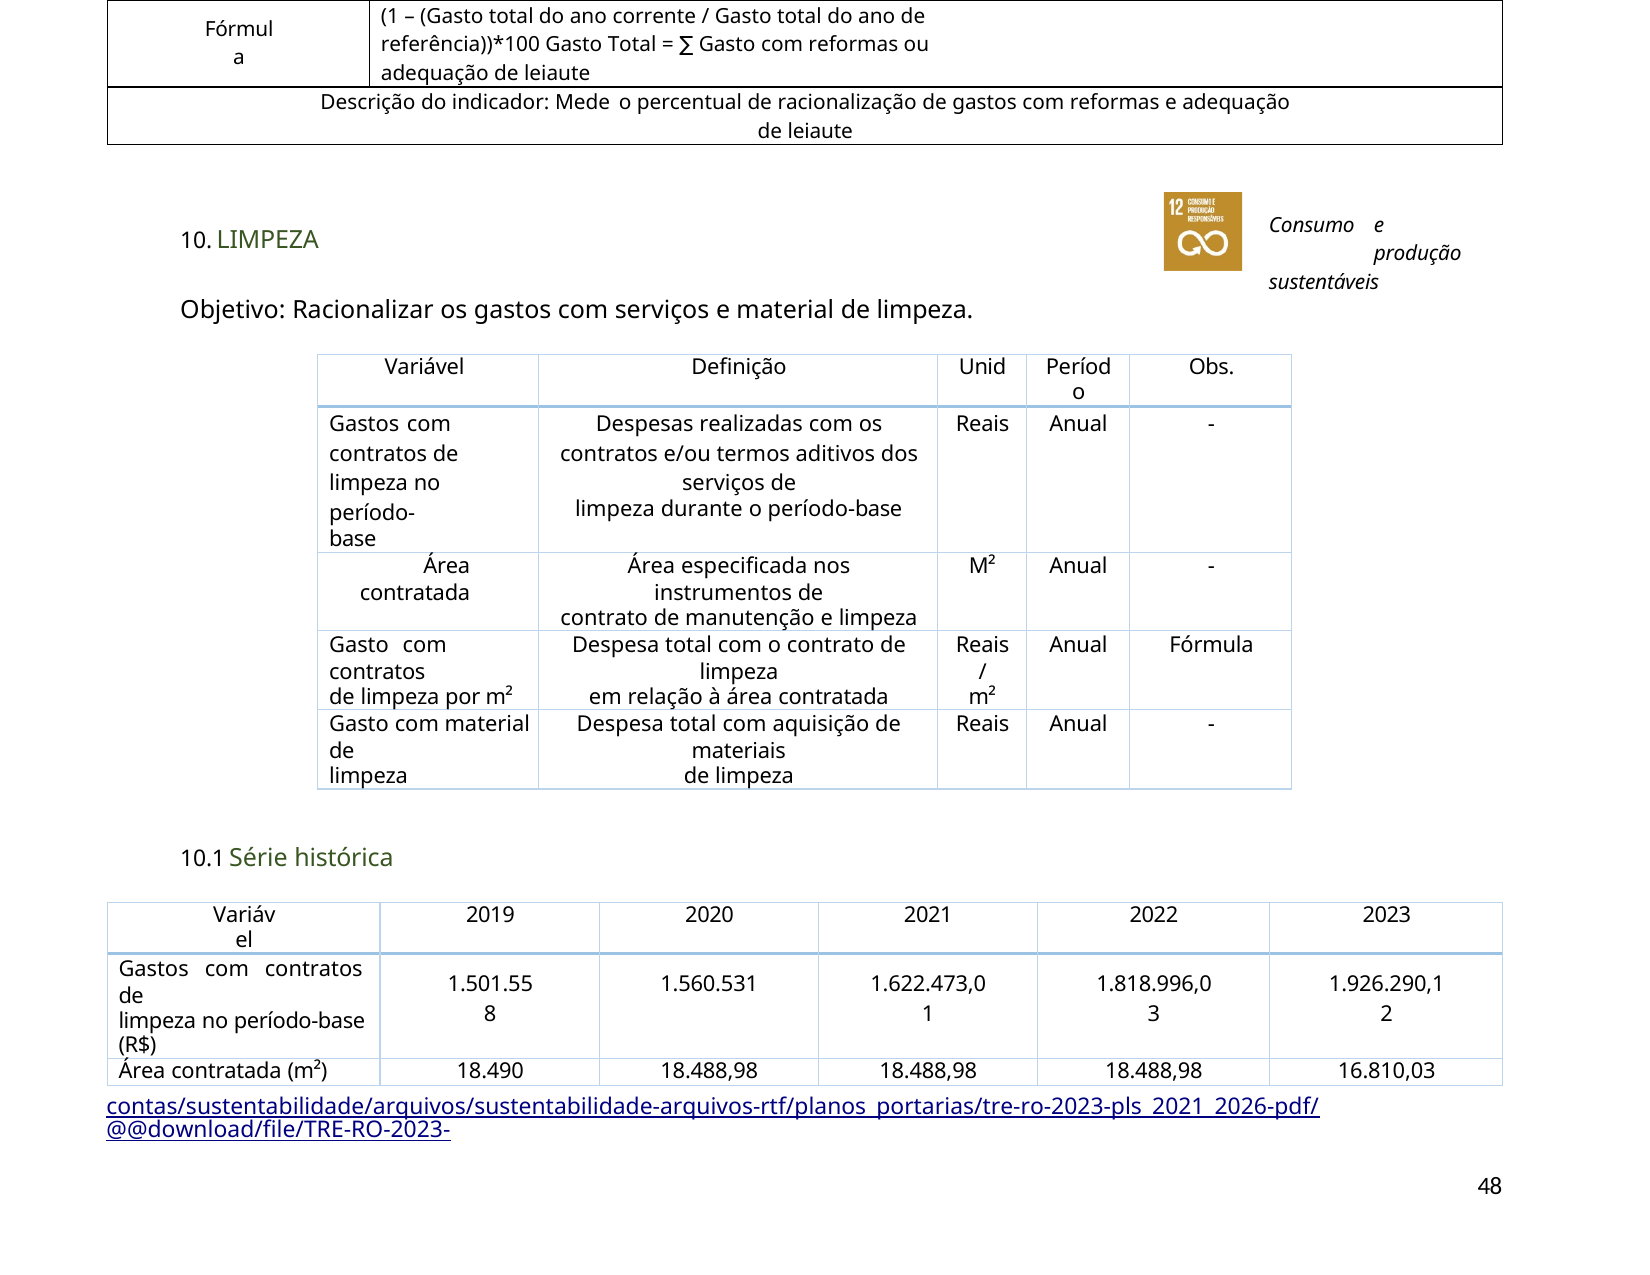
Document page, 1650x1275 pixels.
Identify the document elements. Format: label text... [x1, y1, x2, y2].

table_header (1 – (Gasto total do ano corrente / Gasto total do ano de referência))*100 Gasto Total = ∑ Gasto com reformas ou adequação de leiaute [370, 1, 1502, 86]
table_cell Área contratada (m²) [108, 1059, 379, 1084]
table_header Obs. [1130, 355, 1291, 404]
table_cell 16.810,03 [1270, 1059, 1502, 1084]
table_header 2019 [381, 903, 599, 952]
table_cell 1.818.996,03 [1038, 955, 1269, 1058]
list Série histórica [180, 839, 1650, 873]
table_cell Anual [1027, 710, 1129, 788]
table_cell Despesa total com o contrato de limpeza em relação à área contratada [539, 631, 937, 709]
table_header [1159, 192, 1256, 272]
table_cell 18.488,98 [819, 1059, 1037, 1084]
table_cell 1.926.290,12 [1270, 955, 1502, 1058]
table_header 2020 [600, 903, 818, 952]
table_cell Descrição do indicador: Mede o percentual de racionalização de gastos com reformas e adequação de leiaute [108, 88, 1502, 144]
table_cell Gasto com contratos de limpeza por m² [318, 631, 538, 709]
table_cell 1.560.531 [600, 955, 818, 1058]
list [1495, 222, 1650, 256]
table_cell - [1130, 408, 1291, 552]
table_cell Reais/ m² [938, 631, 1026, 709]
table_header Variável [108, 903, 379, 952]
table_header Período [1027, 355, 1129, 404]
table_cell 18.488,98 [1038, 1059, 1269, 1084]
table_cell - [1130, 553, 1291, 630]
table_cell Fórmula [1130, 631, 1291, 709]
table_header 2023 [1270, 903, 1502, 952]
table_header Definição [539, 355, 937, 404]
table_cell Reais [938, 408, 1026, 552]
table_cell M² [938, 553, 1026, 630]
table_cell Anual [1027, 631, 1129, 709]
table_header Unid [938, 355, 1026, 404]
table_cell Gastos com contratos de limpeza no período-base (R$) [108, 955, 379, 1058]
table_header 2022 [1038, 903, 1269, 952]
table_header Consumo e produção sustentáveis [1256, 192, 1495, 272]
text Objetivo: Racionalizar os gastos com serviços e material de limpeza. [180, 291, 1650, 325]
table_cell 1.501.558 [381, 955, 599, 1058]
table_header 2021 [819, 903, 1037, 952]
table_cell - [1130, 710, 1291, 788]
table_cell Anual [1027, 408, 1129, 552]
table_cell Reais [938, 710, 1026, 788]
table_cell Despesas realizadas com os contratos e/ou termos aditivos dos serviços de limpeza durante o período-base [539, 408, 937, 552]
table_cell Área especificada nos instrumentos de contrato de manutenção e limpeza [539, 553, 937, 630]
table_cell 18.490 [381, 1059, 599, 1084]
table_cell 1.622.473,01 [819, 955, 1037, 1058]
list LIMPEZA [180, 192, 1159, 272]
table_header Variável [318, 355, 538, 404]
table_cell Gasto com material de limpeza [318, 710, 538, 788]
table_cell 18.488,98 [600, 1059, 818, 1084]
table_cell Gastos com contratos de limpeza no período- base [318, 408, 538, 552]
table_cell Área contratada [318, 553, 538, 630]
table_cell Despesa total com aquisição de materiais de limpeza [539, 710, 937, 788]
table_cell Anual [1027, 553, 1129, 630]
table_header Fórmula [108, 1, 369, 86]
